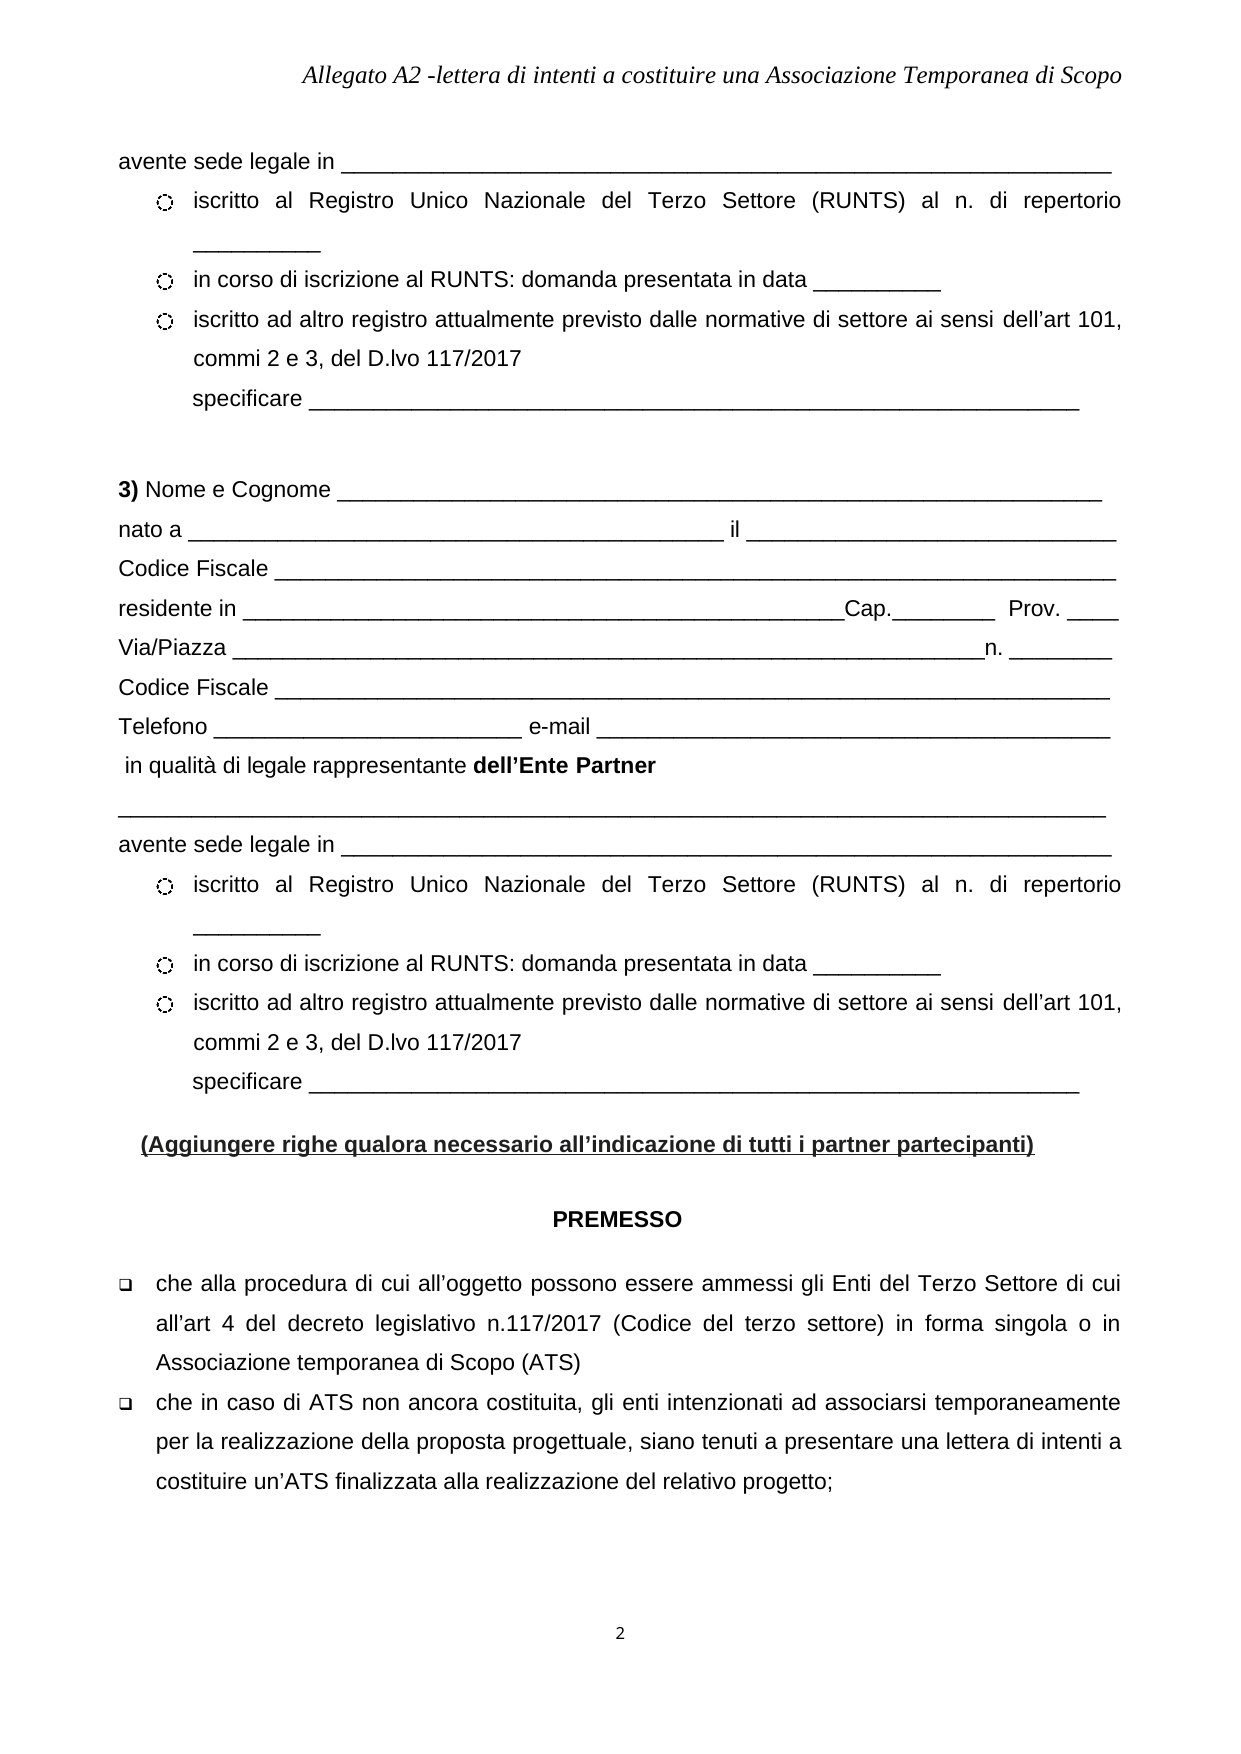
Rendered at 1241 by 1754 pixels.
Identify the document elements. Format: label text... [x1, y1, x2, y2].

text _________________________________________________________________________________ [118, 792, 1122, 818]
text residente in ________________________________________________Cap.________ Prov. ____ [118, 594, 1122, 621]
text Telefono ________________________ e-mail ________________________________________ [118, 713, 1122, 739]
text (Aggiungere righe qualora necessario all’indicazione di tutti i partner partecipanti) [140, 1120, 1122, 1158]
text Via/Piazza ____________________________________________________________n. ________ [118, 634, 1122, 660]
list in corso di iscrizione al RUNTS: domanda presentata in data __________ [156, 266, 1122, 292]
text specificare ____________________________________________________________ [118, 1068, 1122, 1094]
list 3) Nome e Cognome ____________________________________________________________ [118, 476, 1104, 502]
list iscritto ad altro registro attualmente previsto dalle normative di settore ai sensi dell’art 101, commi 2 e 3, del D.lvo 117/2017 [156, 306, 1122, 371]
text nato a __________________________________________ il _____________________________ [118, 516, 1122, 542]
list che alla procedura di cui all’oggetto possono essere ammessi gli Enti del Terzo Settore di cui all’art 4 del decreto legislativo n.117/2017 (Codice del terzo settore) in forma singola o in Associazione temporanea di Scopo (ATS) [118, 1270, 1122, 1376]
text Codice Fiscale _________________________________________________________________ [118, 673, 1122, 700]
list che in caso di ATS non ancora costituita, gli enti intenzionati ad associarsi temporaneamente per la realizzazione della proposta progettuale, siano tenuti a presentare una lettera di intenti a costituire un’ATS finalizzata alla realizzazione del relativo progetto; [118, 1389, 1122, 1494]
list iscritto al Registro Unico Nazionale del Terzo Settore (RUNTS) al n. di repertorio __________ [156, 187, 1122, 253]
list iscritto ad altro registro attualmente previsto dalle normative di settore ai sensi dell’art 101, commi 2 e 3, del D.lvo 117/2017 [156, 989, 1122, 1055]
list Codice Fiscale __________________________________________________________________ [118, 555, 1122, 581]
list in corso di iscrizione al RUNTS: domanda presentata in data __________ [156, 950, 1122, 976]
list iscritto al Registro Unico Nazionale del Terzo Settore (RUNTS) al n. di repertorio __________ [156, 871, 1122, 937]
text specificare ____________________________________________________________ [118, 384, 1122, 411]
subtitle PREMESSO [118, 1195, 1116, 1233]
text avente sede legale in ____________________________________________________________ [118, 831, 1122, 858]
text in qualità di legale rappresentante dell’Ente Partner [118, 752, 1122, 779]
text avente sede legale in ____________________________________________________________ [118, 148, 1122, 174]
